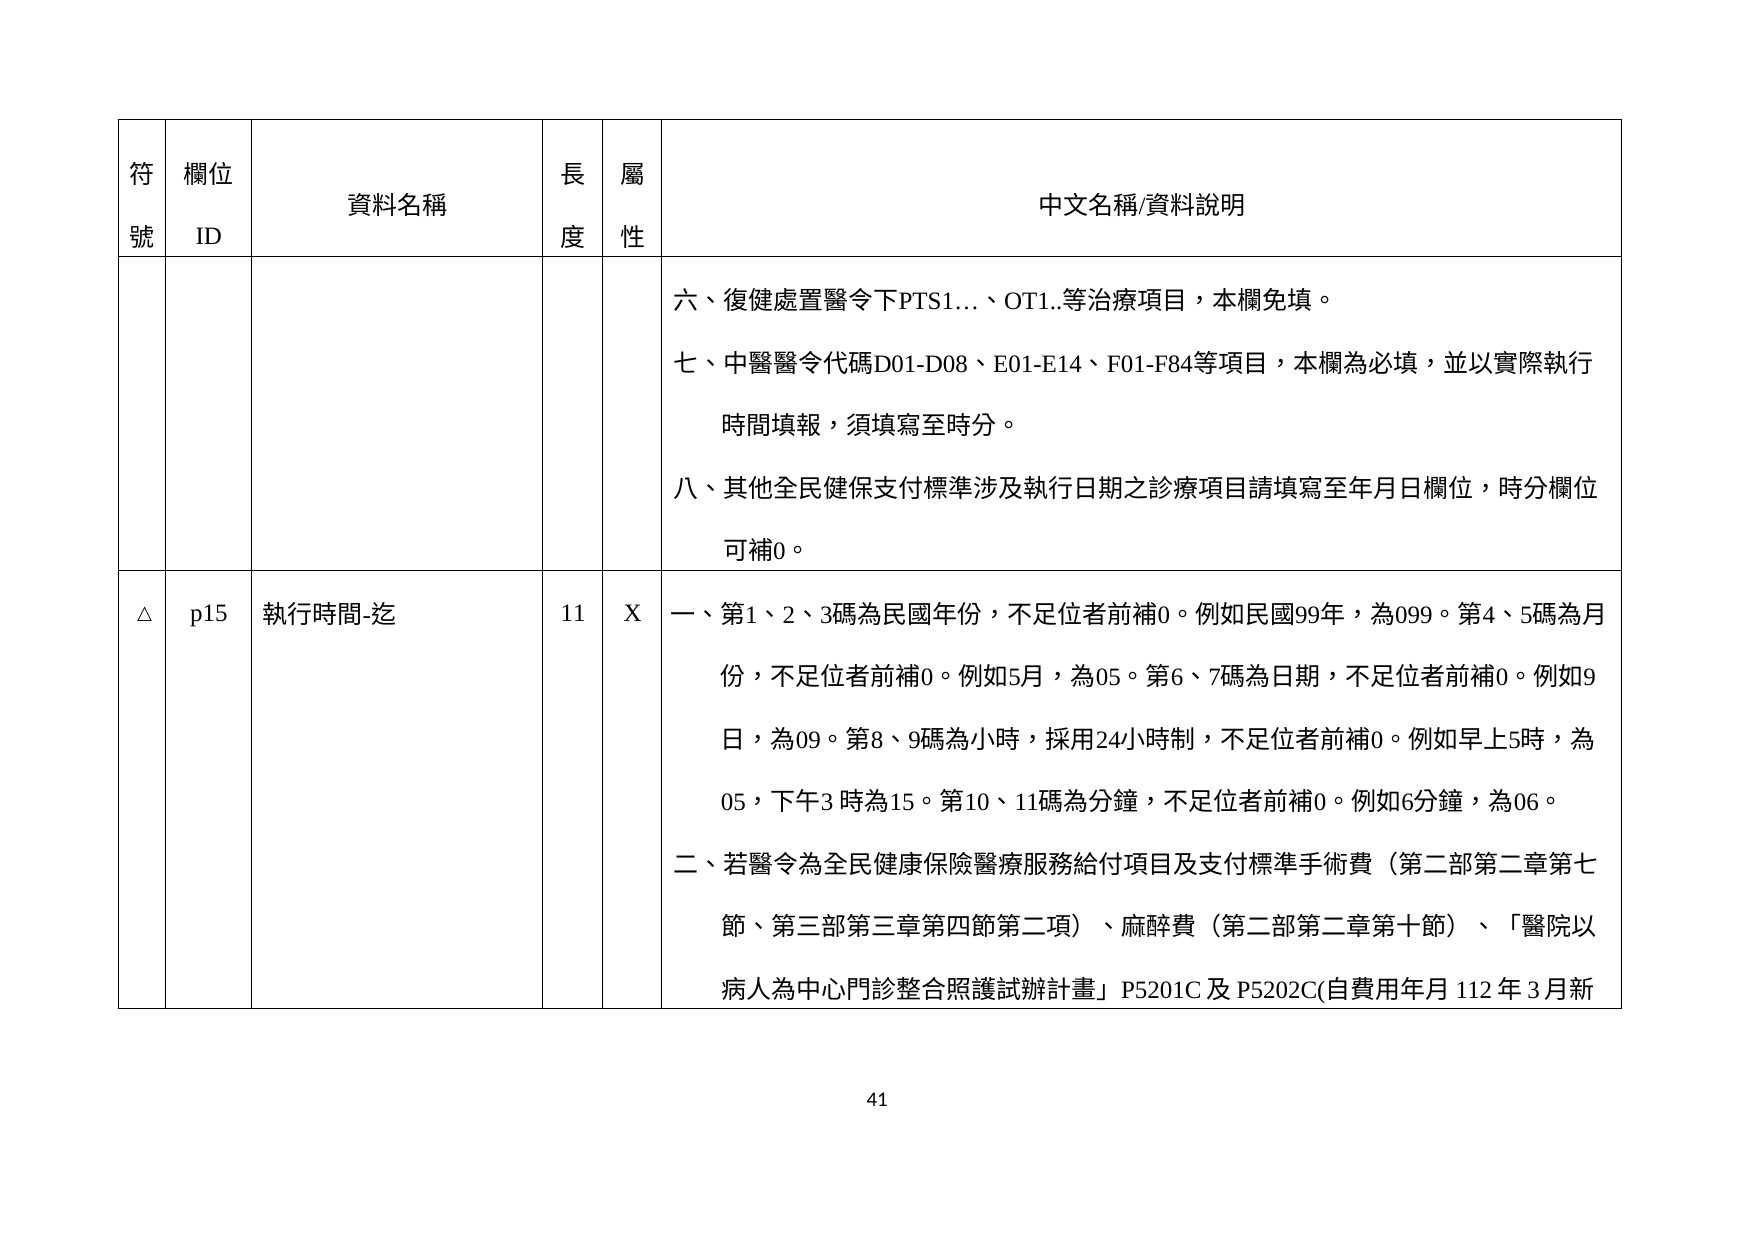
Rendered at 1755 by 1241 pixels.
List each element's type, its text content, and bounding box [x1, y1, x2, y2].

table_header 資料名稱 [252, 120, 542, 256]
table_header 中文名稱/資料說明 [662, 120, 1621, 256]
table_cell 執行時間-迄 [252, 571, 542, 1008]
table_cell [166, 257, 251, 569]
table_header 長度 [543, 120, 602, 256]
table_cell 六、復健處置醫令下PTS1…、OT1..等治療項目，本欄免填。 七、中醫醫令代碼D01-D08、E01-E14、F01-F84等項目，本欄為必填，並以實際執行時間填報，須填寫至時分。 八、其他全民健保支付標準涉及執行日期之診療項目請填寫至年月日欄位，時分欄位可補0。 [662, 257, 1621, 569]
table_cell △ [119, 571, 165, 1008]
table_cell X [603, 571, 661, 1008]
table_cell [119, 257, 165, 569]
table_header 符號 [119, 120, 165, 256]
table_cell [603, 257, 661, 569]
table_cell 一、第1、2、3碼為民國年份，不足位者前補0。例如民國99年，為099。第4、5碼為月份，不足位者前補0。例如5月，為05。第6、7碼為日期，不足位者前補0。例如9日，為09。第8、9碼為小時，採用24小時制，不足位者前補0。例如早上5時，為05，下午3 時為15。第10、11碼為分鐘，不足位者前補0。例如6分鐘，為06。 二、若醫令為全民健康保險醫療服務給付項目及支付標準手術費（第二部第二章第七節、第三部第三章第四節第二項）、麻醉費（第二部第二章第十節）、「醫院以病人為中心門診整合照護試辦計畫」P5201C及P5202C(自費用年月112年3月新 [662, 571, 1621, 1008]
table_cell p15 [166, 571, 251, 1008]
table_cell 11 [543, 571, 602, 1008]
table_header 欄位ID [166, 120, 251, 256]
table_header 屬性 [603, 120, 661, 256]
table_cell [252, 257, 542, 569]
table_cell [543, 257, 602, 569]
